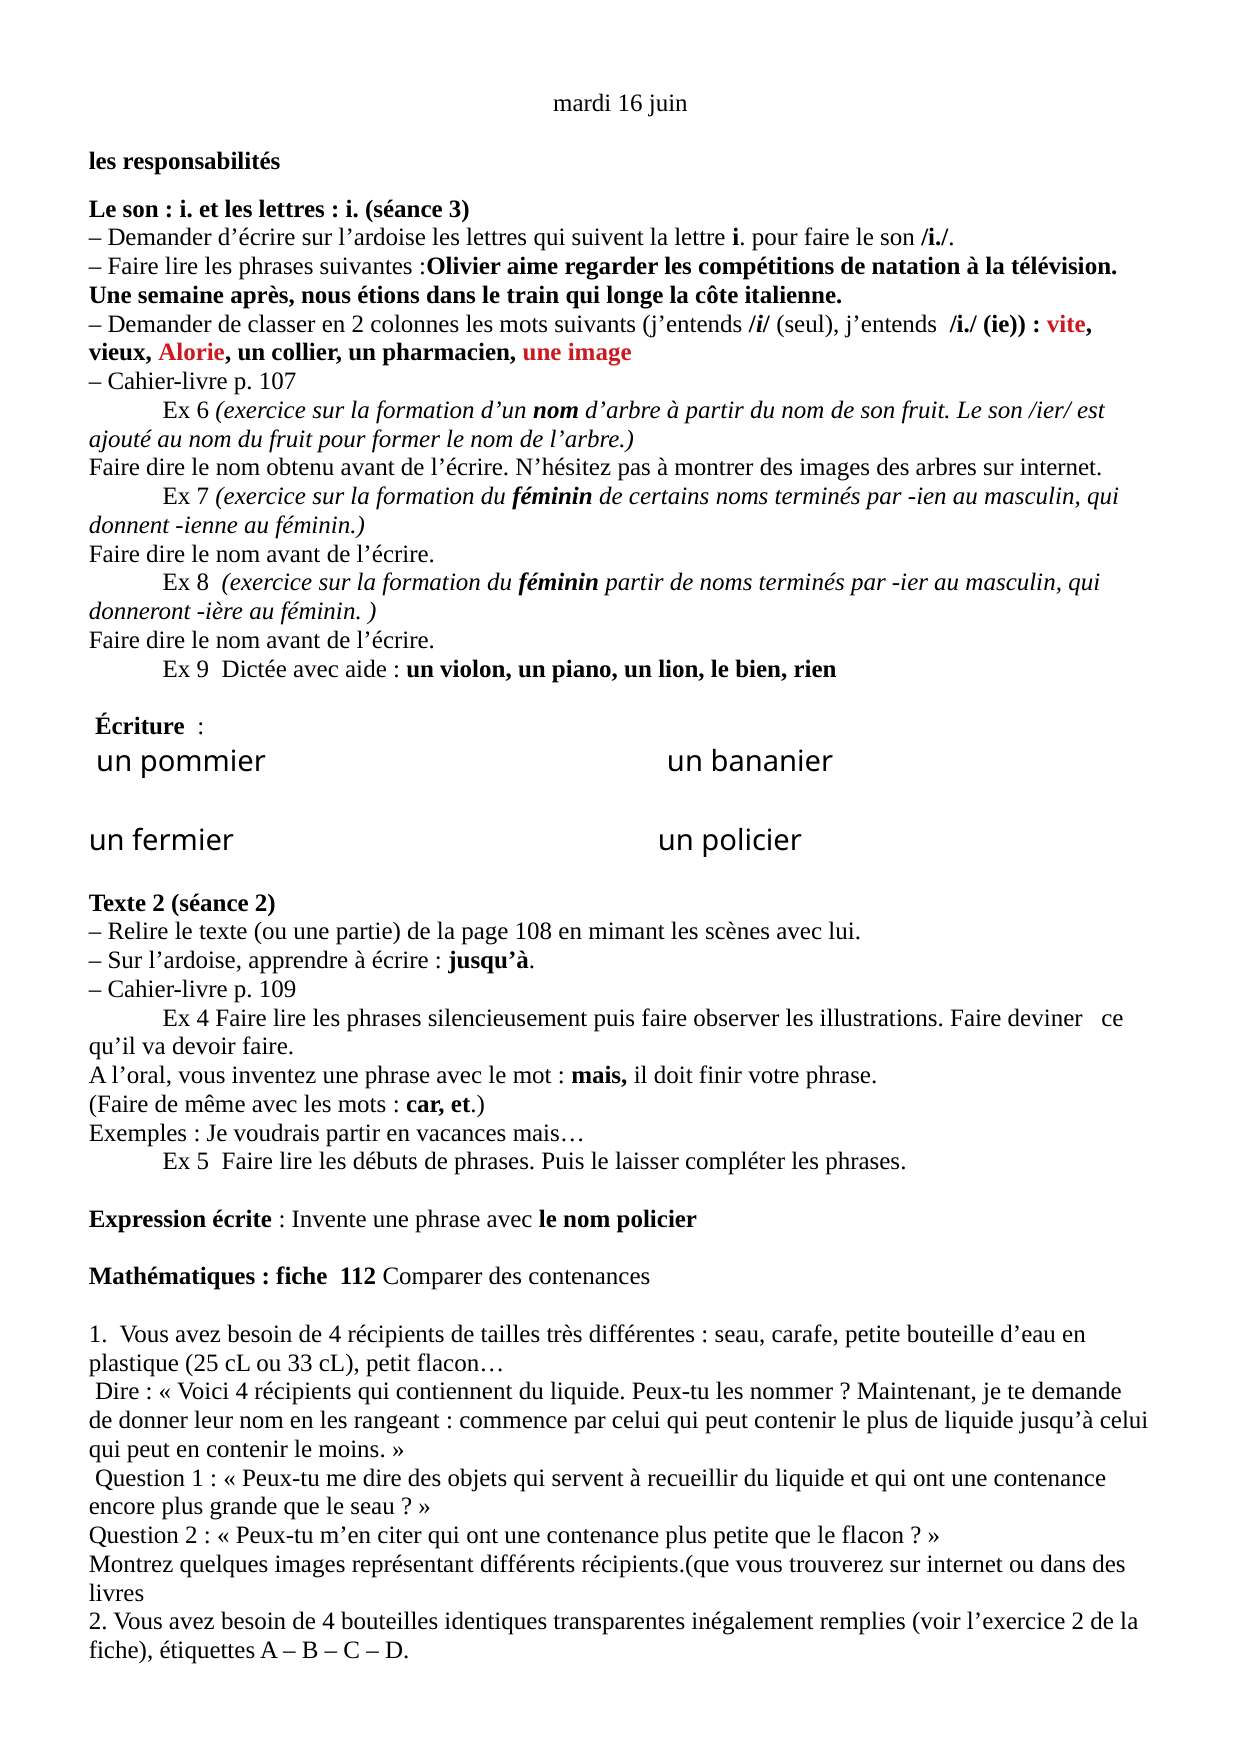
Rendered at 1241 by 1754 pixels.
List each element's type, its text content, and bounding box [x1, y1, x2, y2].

text Expression écrite : Invente une phrase avec le nom policier [88, 1204, 1152, 1233]
text Faire dire le nom obtenu avant de l’écrire. N’hésitez pas à montrer des images des arbres sur internet. [88, 452, 1152, 481]
text Question 1 : « Peux-tu me dire des objets qui servent à recueillir du liquide et qui ont une contenance encore plus grande que le seau ? » [88, 1463, 1152, 1520]
text – Cahier-livre p. 107 [88, 366, 1152, 395]
text Texte 2 (séance 2) [88, 888, 1152, 916]
text Question 2 : « Peux-tu m’en citer qui ont une contenance plus petite que le flacon ? » [88, 1520, 1152, 1549]
text Mathématiques : fiche 112 Comparer des contenances [88, 1261, 1152, 1290]
text Ex 7 (exercice sur la formation du féminin de certains noms terminés par -ien au masculin, qui donnent -ienne au féminin.) [88, 481, 1152, 539]
text Montrez quelques images représentant différents récipients.(que vous trouverez sur internet ou dans des livres [88, 1549, 1152, 1606]
text Ex 5 Faire lire les débuts de phrases. Puis le laisser compléter les phrases. [88, 1146, 1152, 1175]
text Ex 8 (exercice sur la formation du féminin partir de noms terminés par -ier au masculin, qui donneront -ière au féminin. ) [88, 567, 1152, 625]
text Faire dire le nom avant de l’écrire. [88, 539, 1152, 567]
text Ex 9 Dictée avec aide : un violon, un piano, un lion, le bien, rien [88, 654, 1152, 682]
text (Faire de même avec les mots : car, et.) [88, 1089, 1152, 1118]
text – Faire lire les phrases suivantes :Olivier aime regarder les compétitions de natation à la télévision. Une semaine après, nous étions dans le train qui longe la côte italienne. [88, 251, 1152, 309]
text – Cahier-livre p. 109 [88, 974, 1152, 1003]
text un pommier un bananier [88, 740, 1152, 779]
text un fermier un policier [88, 819, 1152, 859]
text les responsabilités [88, 146, 1152, 175]
text 1. Vous avez besoin de 4 récipients de tailles très différentes : seau, carafe, petite bouteille d’eau en plastique (25 cL ou 33 cL), petit flacon… [88, 1319, 1152, 1376]
text A l’oral, vous inventez une phrase avec le mot : mais, il doit finir votre phrase. [88, 1060, 1152, 1089]
text – Demander de classer en 2 colonnes les mots suivants (j’entends /i/ (seul), j’entends /i./ (ie)) : vite, vieux, Alorie, un collier, un pharmacien, une image [88, 309, 1152, 366]
text 2. Vous avez besoin de 4 bouteilles identiques transparentes inégalement remplies (voir l’exercice 2 de la fiche), étiquettes A – B – C – D. [88, 1606, 1152, 1664]
text – Sur l’ardoise, apprendre à écrire : jusqu’à. [88, 945, 1152, 974]
text Ex 6 (exercice sur la formation d’un nom d’arbre à partir du nom de son fruit. Le son /ier/ est ajouté au nom du fruit pour former le nom de l’arbre.) [88, 395, 1152, 452]
text – Relire le texte (ou une partie) de la page 108 en mimant les scènes avec lui. [88, 916, 1152, 945]
text mardi 16 juin [88, 88, 1152, 117]
text Le son : i. et les lettres : i. (séance 3) [88, 194, 1152, 222]
text Dire : « Voici 4 récipients qui contiennent du liquide. Peux-tu les nommer ? Maintenant, je te demande de donner leur nom en les rangeant : commence par celui qui peut contenir le plus de liquide jusqu’à celui qui peut en contenir le moins. » [88, 1376, 1152, 1463]
text Ex 4 Faire lire les phrases silencieusement puis faire observer les illustrations. Faire deviner ce qu’il va devoir faire. [88, 1003, 1152, 1060]
text – Demander d’écrire sur l’ardoise les lettres qui suivent la lettre i. pour faire le son /i./. [88, 222, 1152, 251]
text Écriture : [88, 711, 1152, 740]
text Exemples : Je voudrais partir en vacances mais… [88, 1118, 1152, 1146]
text Faire dire le nom avant de l’écrire. [88, 625, 1152, 654]
